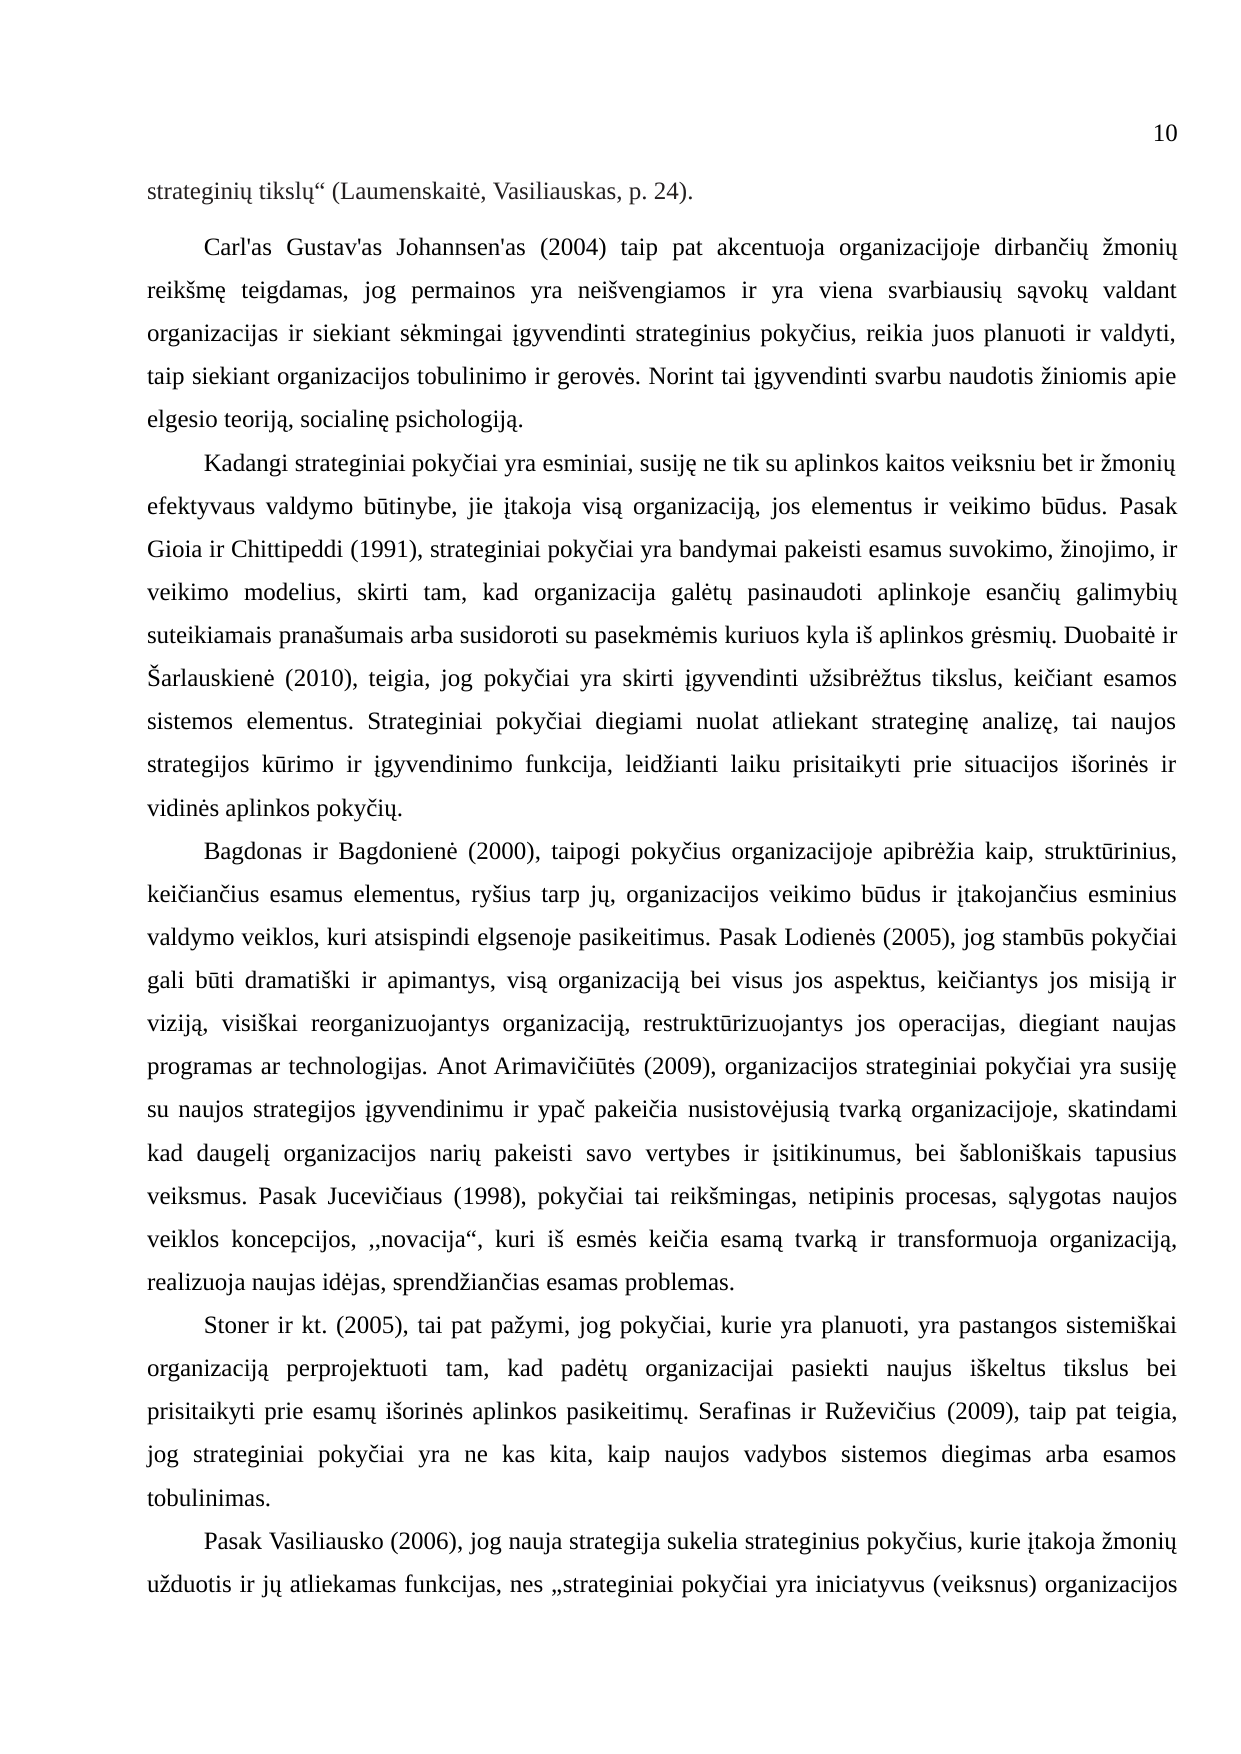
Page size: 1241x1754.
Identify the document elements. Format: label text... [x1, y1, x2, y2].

text Kadangi strateginiai pokyčiai yra esminiai, susiję ne tik su aplinkos kaitos veiksniu bet ir žmonių efektyvaus valdymo būtinybe, jie įtakoja visą organizaciją, jos elementus ir veikimo būdus. Pasak Gioia ir Chittipeddi (1991), strateginiai pokyčiai yra bandymai pakeisti esamus suvokimo, žinojimo, ir veikimo modelius, skirti tam, kad organizacija galėtų pasinaudoti aplinkoje esančių galimybių suteikiamais pranašumais arba susidoroti su pasekmėmis kuriuos kyla iš aplinkos grėsmių. Duobaitė ir Šarlauskienė (2010), teigia, jog pokyčiai yra skirti įgyvendinti užsibrėžtus tikslus, keičiant esamos sistemos elementus. Strateginiai pokyčiai diegiami nuolat atliekant strateginę analizę, tai naujos strategijos kūrimo ir įgyvendinimo funkcija, leidžianti laiku prisitaikyti prie situacijos išorinės ir vidinės aplinkos pokyčių. [147, 448, 1177, 821]
text Carl'as Gustav'as Johannsen'as (2004) taip pat akcentuoja organizacijoje dirbančių žmonių reikšmę teigdamas, jog permainos yra neišvengiamos ir yra viena svarbiausių sąvokų valdant organizacijas ir siekiant sėkmingai įgyvendinti strateginius pokyčius, reikia juos planuoti ir valdyti, taip siekiant organizacijos tobulinimo ir gerovės. Norint tai įgyvendinti svarbu naudotis žiniomis apie elgesio teoriją, socialinę psichologiją. [147, 232, 1177, 433]
text Stoner ir kt. (2005), tai pat pažymi, jog pokyčiai, kurie yra planuoti, yra pastangos sistemiškai organizaciją perprojektuoti tam, kad padėtų organizacijai pasiekti naujus iškeltus tikslus bei prisitaikyti prie esamų išorinės aplinkos pasikeitimų. Serafinas ir Ruževičius (2009), taip pat teigia, jog strateginiai pokyčiai yra ne kas kita, kaip naujos vadybos sistemos diegimas arba esamos tobulinimas. [147, 1310, 1177, 1511]
text Pasak Vasiliausko (2006), jog nauja strategija sukelia strateginius pokyčius, kurie įtakoja žmonių užduotis ir jų atliekamas funkcijas, nes „strateginiai pokyčiai yra iniciatyvus (veiksnus) organizacijos [147, 1526, 1177, 1598]
text Bagdonas ir Bagdonienė (2000), taipogi pokyčius organizacijoje apibrėžia kaip, struktūrinius, keičiančius esamus elementus, ryšius tarp jų, organizacijos veikimo būdus ir įtakojančius esminius valdymo veiklos, kuri atsispindi elgsenoje pasikeitimus. Pasak Lodienės (2005), jog stambūs pokyčiai gali būti dramatiški ir apimantys, visą organizaciją bei visus jos aspektus, keičiantys jos misiją ir viziją, visiškai reorganizuojantys organizaciją, restruktūrizuojantys jos operacijas, diegiant naujas programas ar technologijas. Anot Arimavičiūtės (2009), organizacijos strateginiai pokyčiai yra susiję su naujos strategijos įgyvendinimu ir ypač pakeičia nusistovėjusią tvarką organizacijoje, skatindami kad daugelį organizacijos narių pakeisti savo vertybes ir įsitikinumus, bei šabloniškais tapusius veiksmus. Pasak Jucevičiaus (1998), pokyčiai tai reikšmingas, netipinis procesas, sąlygotas naujos veiklos koncepcijos, ,,novacija“, kuri iš esmės keičia esamą tvarką ir transformuoja organizaciją, realizuoja naujas idėjas, sprendžiančias esamas problemas. [147, 836, 1177, 1296]
text strateginių tikslų“ (Laumenskaitė, Vasiliauskas, p. 24). [147, 176, 1177, 205]
